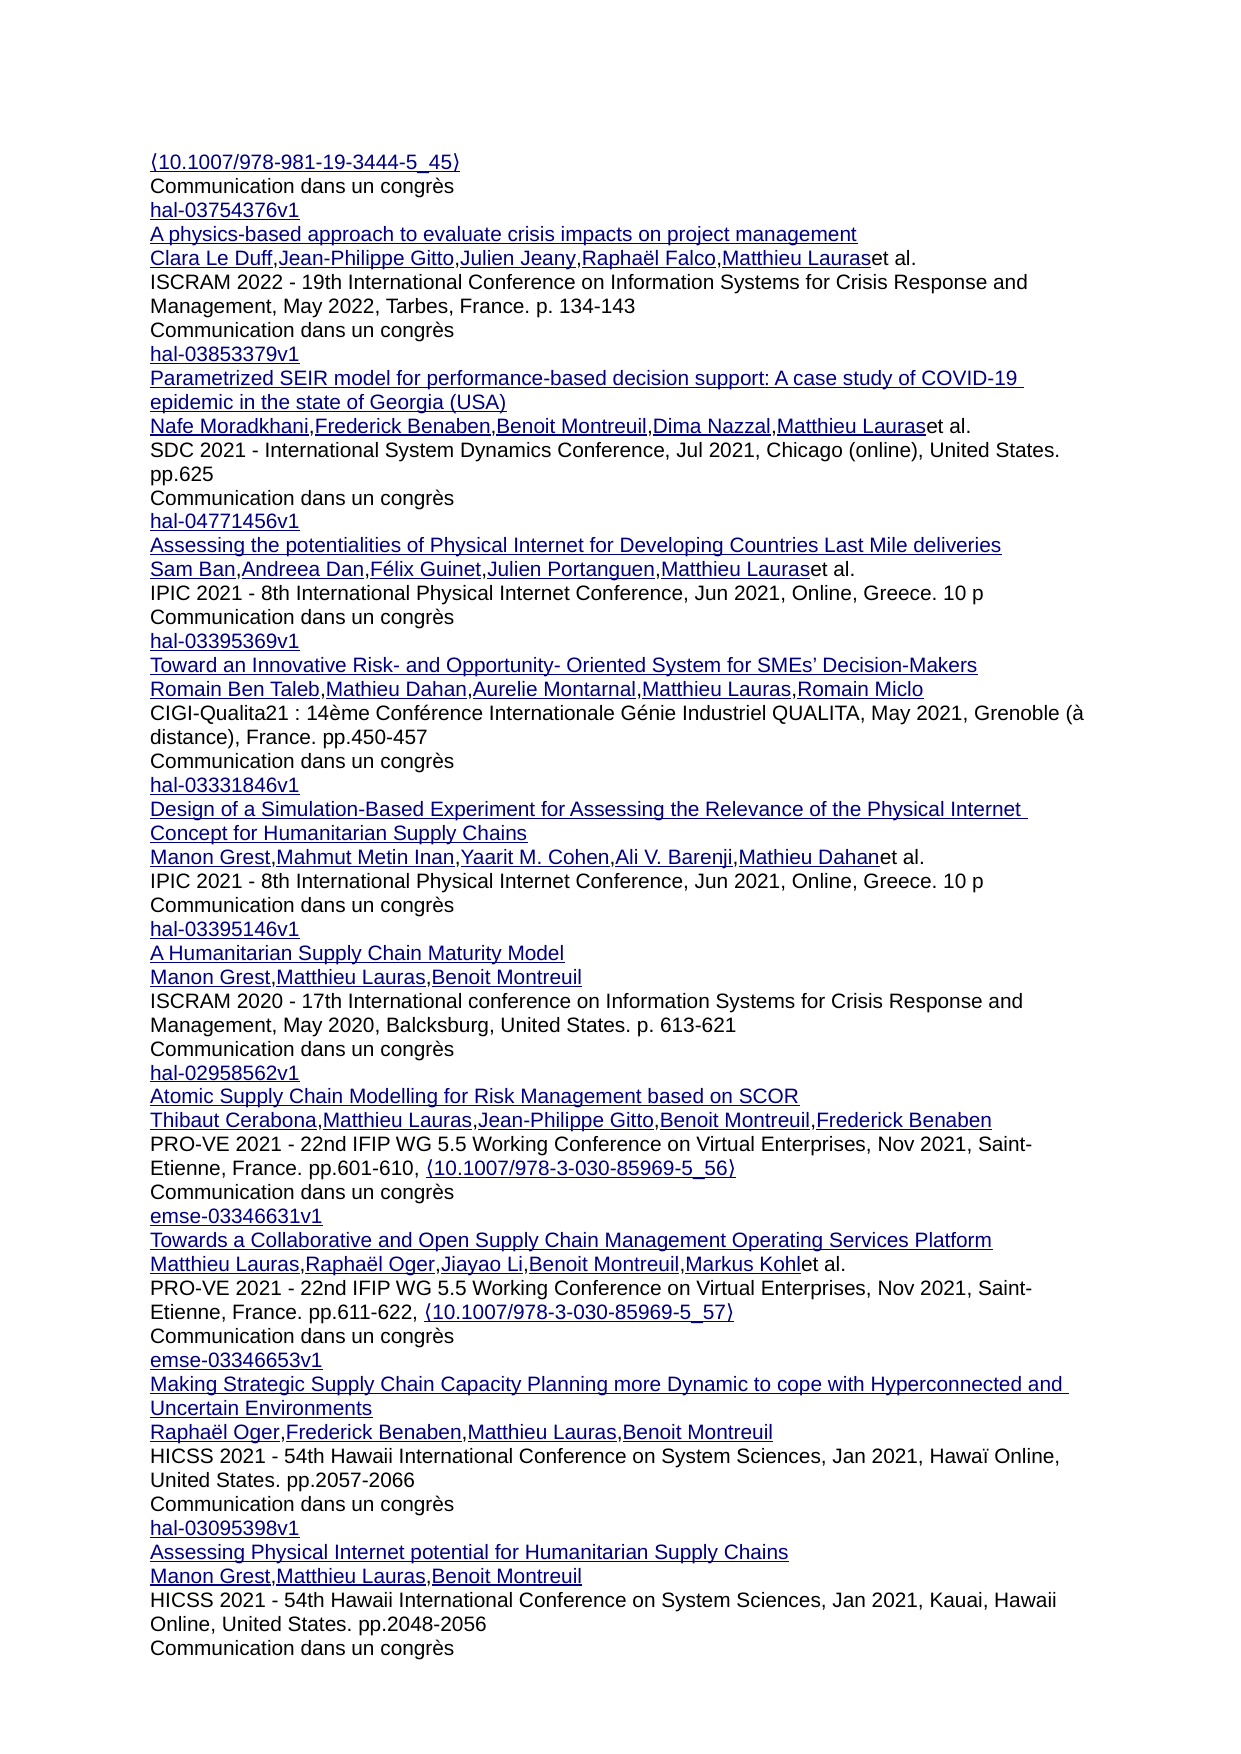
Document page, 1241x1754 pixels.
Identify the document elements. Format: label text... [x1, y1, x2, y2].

table_cell Making Strategic Supply Chain Capacity Planning more Dynamic to cope with Hyperconnected and Uncertain Environments Raphaël Oger,Frederick Benaben,Matthieu Lauras,Benoit Montreuil HICSS 2021 - 54th Hawaii International Conference on System Sciences, Jan 2021, Hawaï Online, United States. pp.2057-2066 Communication dans un congrès hal-03095398v1 [150, 1372, 1090, 1539]
table_cell Assessing the potentialities of Physical Internet for Developing Countries Last Mile deliveries Sam Ban,Andreea Dan,Félix Guinet,Julien Portanguen,Matthieu Lauraset al. IPIC 2021 - 8th International Physical Internet Conference, Jun 2021, Online, Greece. 10 p Communication dans un congrès hal-03395369v1 [150, 533, 1090, 653]
table_cell Parametrized SEIR model for performance-based decision support: A case study of COVID-19 epidemic in the state of Georgia (USA) Nafe Moradkhani,Frederick Benaben,Benoit Montreuil,Dima Nazzal,Matthieu Lauraset al. SDC 2021 - International System Dynamics Conference, Jul 2021, Chicago (online), United States. pp.625 Communication dans un congrès hal-04771456v1 [150, 366, 1090, 533]
table_cell Toward an Innovative Risk- and Opportunity- Oriented System for SMEs’ Decision-Makers Romain Ben Taleb,Mathieu Dahan,Aurelie Montarnal,Matthieu Lauras,Romain Miclo CIGI-Qualita21 : 14ème Conférence Internationale Génie Industriel QUALITA, May 2021, Grenoble (à distance), France. pp.450-457 Communication dans un congrès hal-03331846v1 [150, 653, 1090, 797]
table_cell A physics-based approach to evaluate crisis impacts on project management Clara Le Duff,Jean-Philippe Gitto,Julien Jeany,Raphaël Falco,Matthieu Lauraset al. ISCRAM 2022 - 19th International Conference on Information Systems for Crisis Response and Management, May 2022, Tarbes, France. p. 134-143 Communication dans un congrès hal-03853379v1 [150, 222, 1090, 366]
table_cell Atomic Supply Chain Modelling for Risk Management based on SCOR Thibaut Cerabona,Matthieu Lauras,Jean-Philippe Gitto,Benoit Montreuil,Frederick Benaben PRO-VE 2021 - 22nd IFIP WG 5.5 Working Conference on Virtual Enterprises, Nov 2021, Saint-Etienne, France. pp.601-610, ⟨10.1007/978-3-030-85969-5_56⟩ Communication dans un congrès emse-03346631v1 [150, 1084, 1090, 1228]
table_cell Assessing Physical Internet potential for Humanitarian Supply Chains Manon Grest,Matthieu Lauras,Benoit Montreuil HICSS 2021 - 54th Hawaii International Conference on System Sciences, Jan 2021, Kauai, Hawaii Online, United States. pp.2048-2056 Communication dans un congrès [150, 1540, 1090, 1659]
table_cell Towards a Collaborative and Open Supply Chain Management Operating Services Platform Matthieu Lauras,Raphaël Oger,Jiayao Li,Benoit Montreuil,Markus Kohlet al. PRO-VE 2021 - 22nd IFIP WG 5.5 Working Conference on Virtual Enterprises, Nov 2021, Saint-Etienne, France. pp.611-622, ⟨10.1007/978-3-030-85969-5_57⟩ Communication dans un congrès emse-03346653v1 [150, 1228, 1090, 1372]
table_cell Design of a Simulation-Based Experiment for Assessing the Relevance of the Physical Internet Concept for Humanitarian Supply Chains Manon Grest,Mahmut Metin Inan,Yaarit M. Cohen,Ali V. Barenji,Mathieu Dahanet al. IPIC 2021 - 8th International Physical Internet Conference, Jun 2021, Online, Greece. 10 p Communication dans un congrès hal-03395146v1 [150, 797, 1090, 941]
table_cell A Humanitarian Supply Chain Maturity Model Manon Grest,Matthieu Lauras,Benoit Montreuil ISCRAM 2020 - 17th International conference on Information Systems for Crisis Response and Management, May 2020, Balcksburg, United States. p. 613-621 Communication dans un congrès hal-02958562v1 [150, 941, 1090, 1084]
table_cell ⟨10.1007/978-981-19-3444-5_45⟩ Communication dans un congrès hal-03754376v1 [150, 150, 1090, 222]
